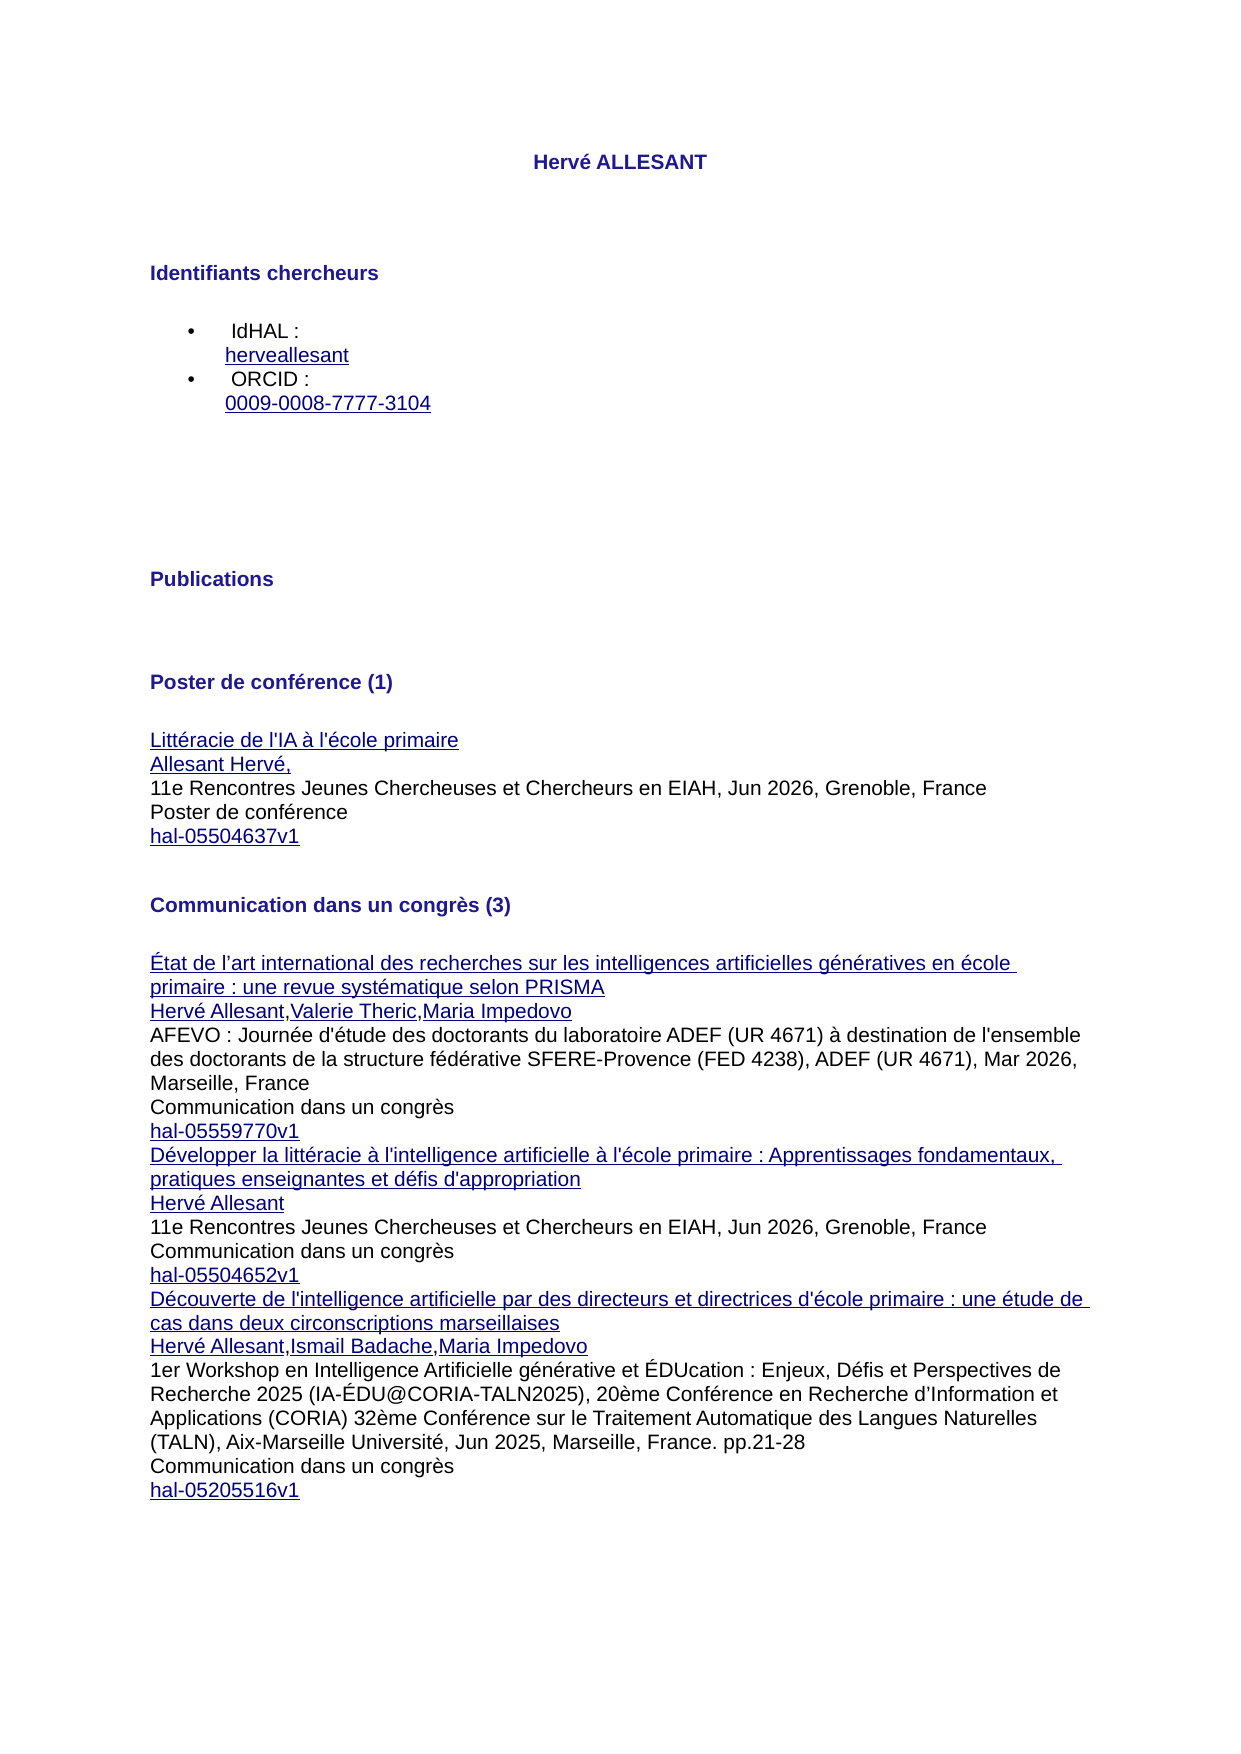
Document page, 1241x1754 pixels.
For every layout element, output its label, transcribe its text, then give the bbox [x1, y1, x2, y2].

subtitle Communication dans un congrès (3) [150, 893, 1090, 917]
list IdHAL : [187, 319, 1090, 343]
table_cell Développer la littéracie à l'intelligence artificielle à l'école primaire : Apprentissages fondamentaux, pratiques enseignantes et défis d'appropriation Hervé Allesant 11e Rencontres Jeunes Chercheuses et Chercheurs en EIAH, Jun 2026, Grenoble, France Communication dans un congrès hal-05504652v1 [150, 1143, 1090, 1286]
subtitle Hervé ALLESANT [150, 150, 1090, 174]
list 0009-0008-7777-3104 [187, 391, 1090, 414]
subtitle Publications [150, 567, 1090, 591]
table_header État de l’art international des recherches sur les intelligences artificielles génératives en école primaire : une revue systématique selon PRISMA Hervé Allesant,Valerie Theric,Maria Impedovo AFEVO : Journée d'étude des doctorants du laboratoire ADEF (UR 4671) à destination de l'ensemble des doctorants de la structure fédérative SFERE-Provence (FED 4238), ADEF (UR 4671), Mar 2026, Marseille, France Communication dans un congrès hal-05559770v1 [150, 951, 1090, 1143]
table_cell Découverte de l'intelligence artificielle par des directeurs et directrices d'école primaire : une étude de [150, 1286, 1090, 1307]
list ORCID : [187, 367, 1090, 391]
table_cell cas dans deux circonscriptions marseillaises Hervé Allesant,Ismail Badache,Maria Impedovo 1er Workshop en Intelligence Artificielle générative et ÉDUcation : Enjeux, Défis et Perspectives de Recherche 2025 (IA-ÉDU@CORIA-TALN2025), 20ème Conférence en Recherche d’Information et Applications (CORIA) 32ème Conférence sur le Traitement Automatique des Langues Naturelles (TALN), Aix-Marseille Université, Jun 2025, Marseille, France. pp.21-28 Communication dans un congrès hal-05205516v1 [150, 1308, 1090, 1502]
subtitle Poster de conférence (1) [150, 670, 1090, 694]
list herveallesant [187, 343, 1090, 367]
subtitle Identifiants chercheurs [150, 260, 1090, 284]
table_header Littéracie de l'IA à l'école primaire Allesant Hervé, 11e Rencontres Jeunes Chercheuses et Chercheurs en EIAH, Jun 2026, Grenoble, France Poster de conférence hal-05504637v1 [150, 728, 1090, 848]
